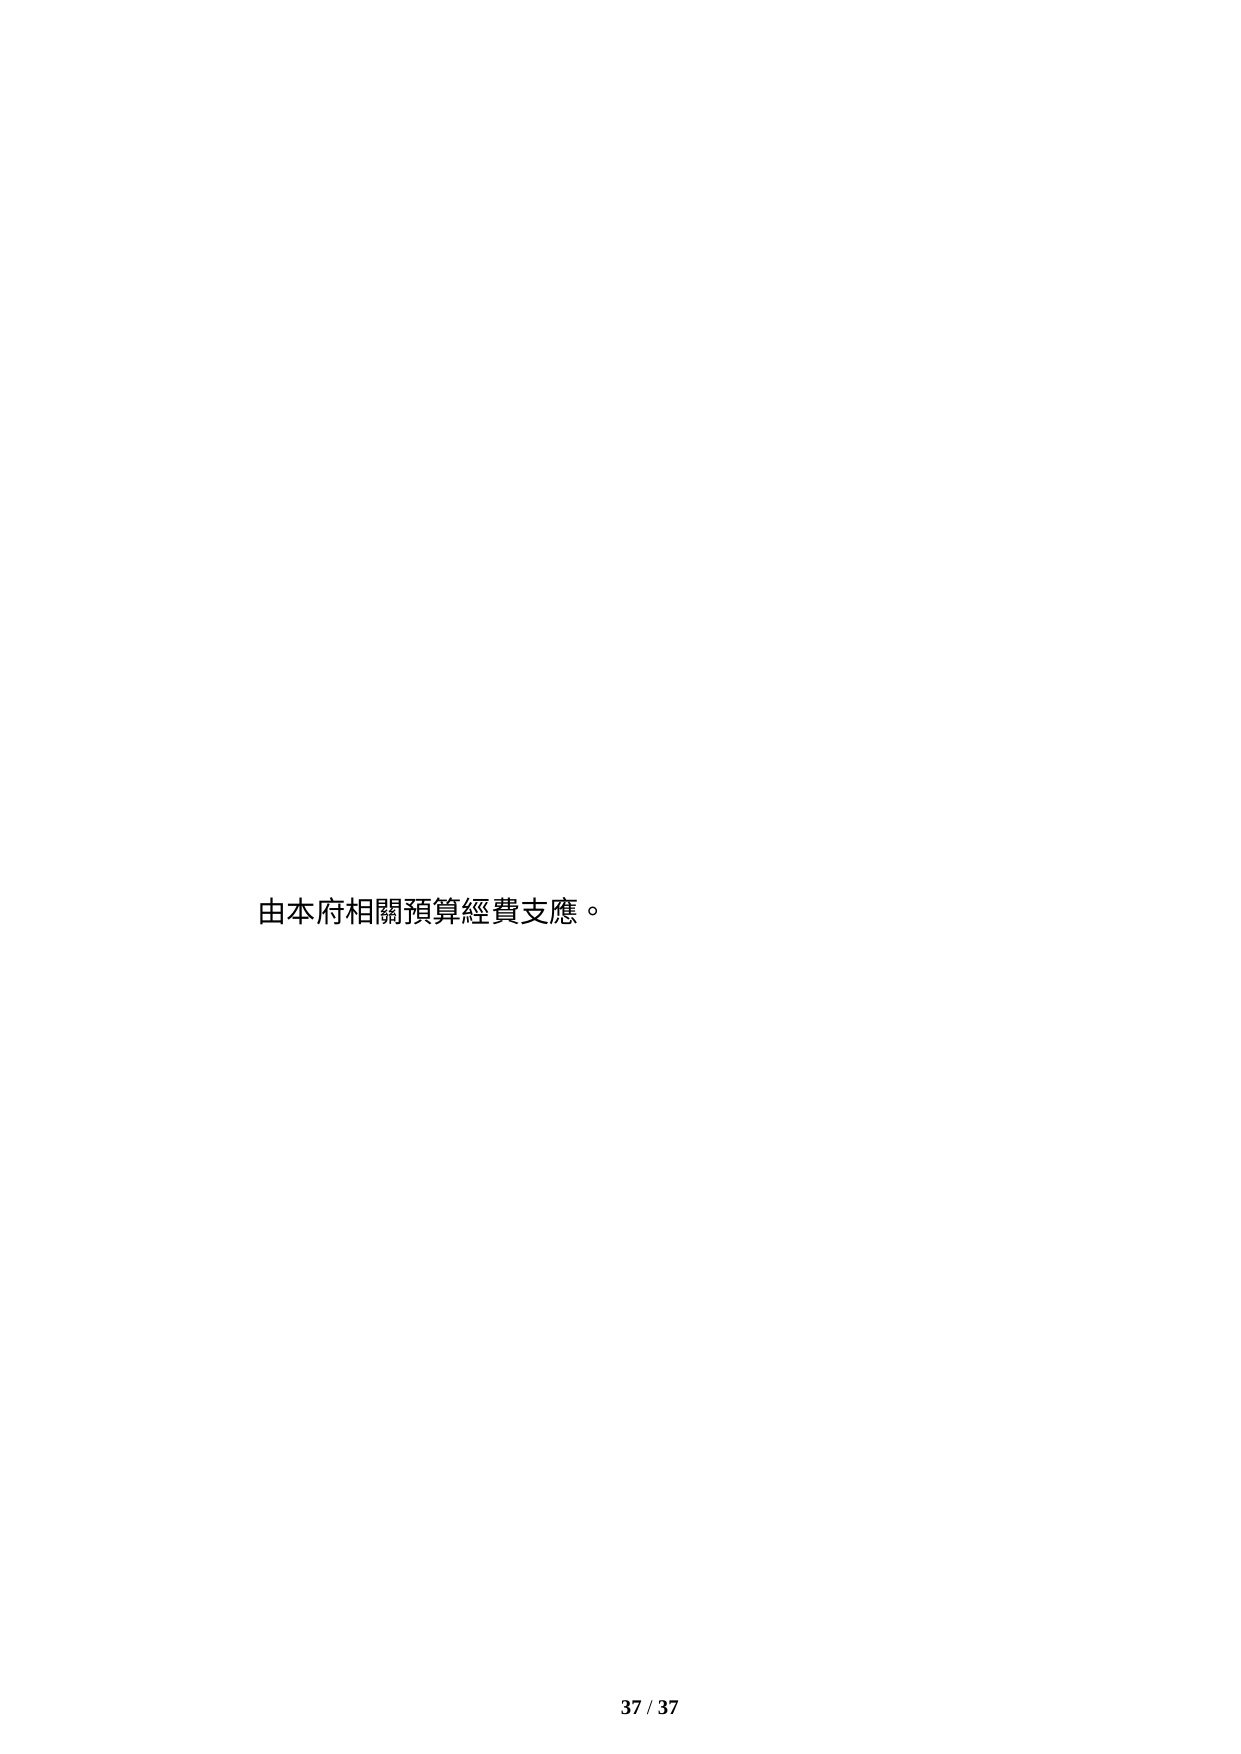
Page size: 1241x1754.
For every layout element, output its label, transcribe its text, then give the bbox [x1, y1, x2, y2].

text 由本府相關預算經費支應。 [187, 868, 1106, 930]
